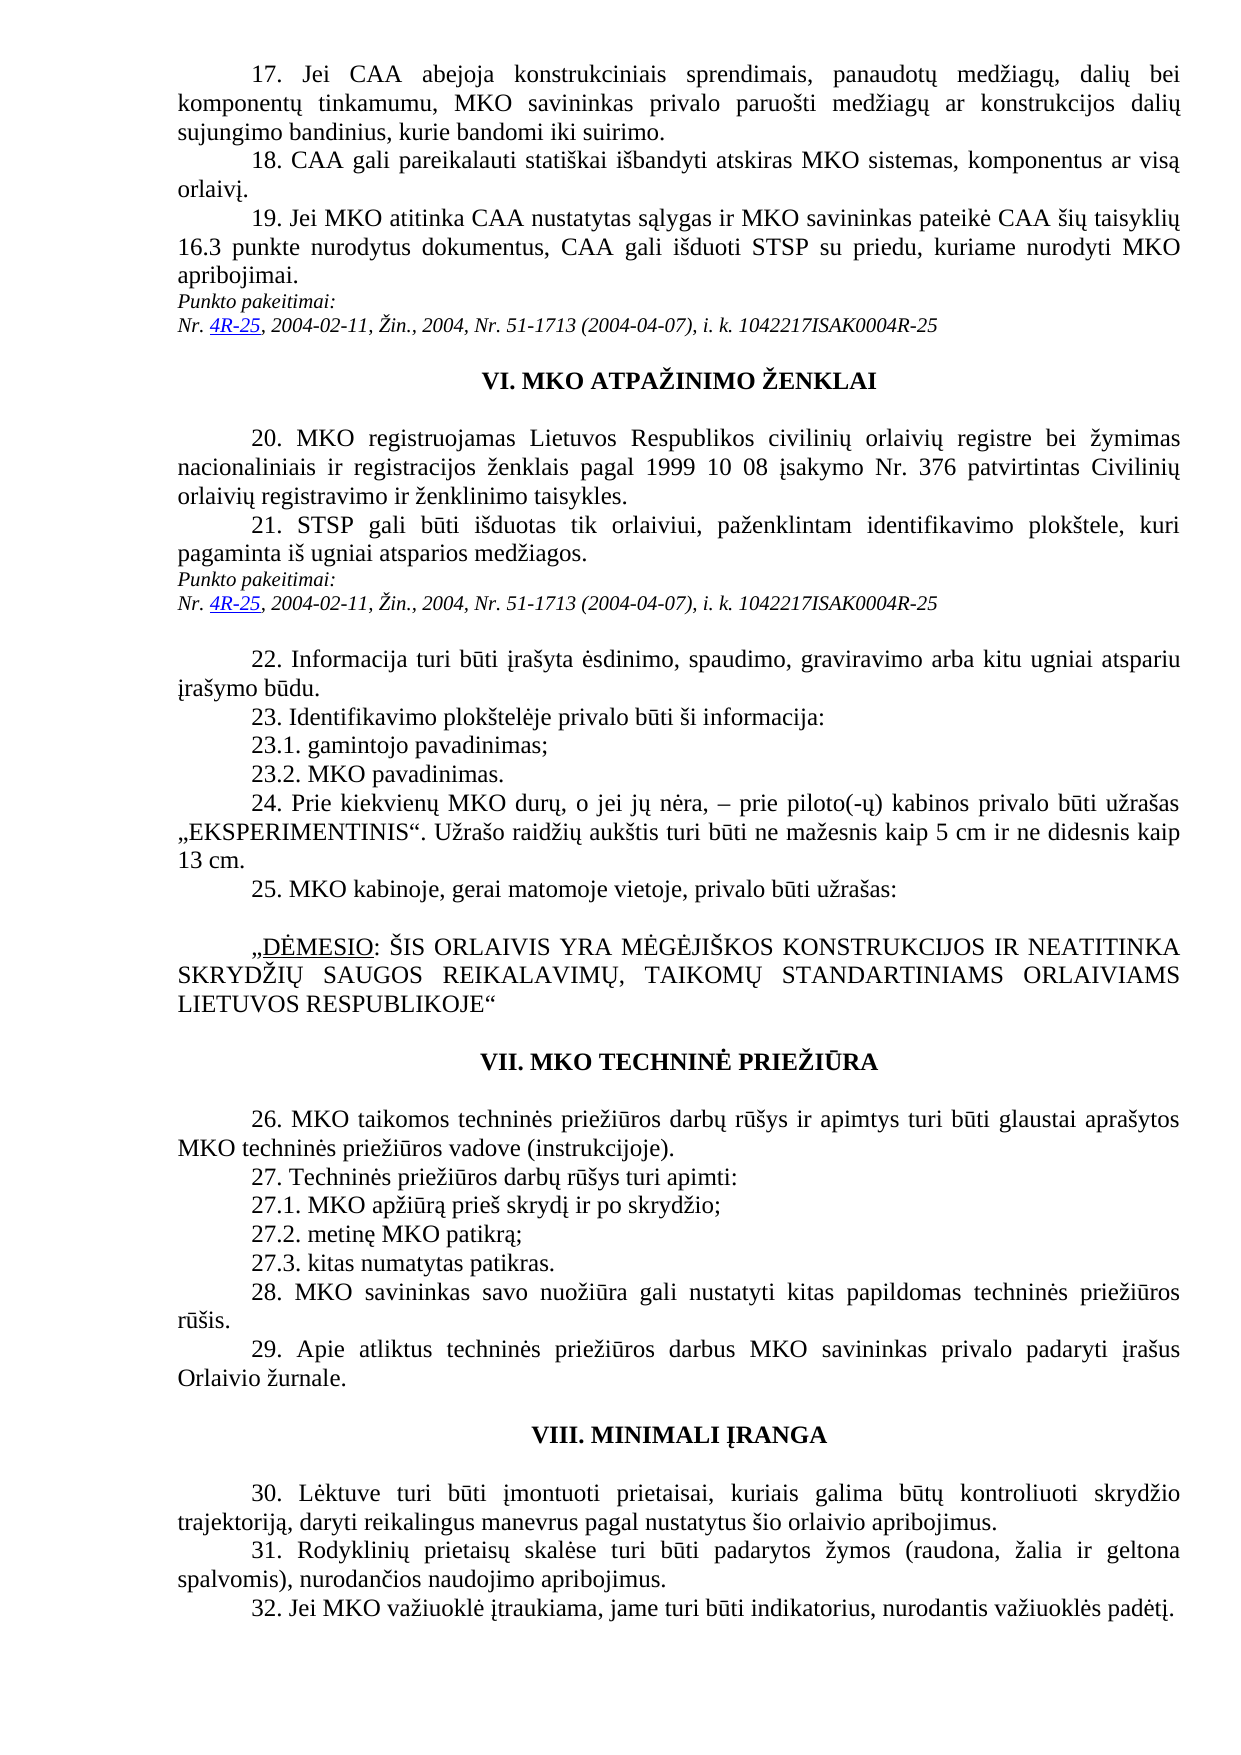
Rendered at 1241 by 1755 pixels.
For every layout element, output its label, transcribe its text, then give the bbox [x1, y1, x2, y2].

text 30. Lėktuve turi būti įmontuoti prietaisai, kuriais galima būtų kontroliuoti skrydžio trajektoriją, daryti reikalingus manevrus pagal nustatytus šio orlaivio apribojimus. [177, 1478, 1181, 1535]
text 32. Jei MKO važiuoklė įtraukiama, jame turi būti indikatorius, nurodantis važiuoklės padėtį. [177, 1593, 1181, 1622]
text 17. Jei CAA abejoja konstrukciniais sprendimais, panaudotų medžiagų, dalių bei komponentų tinkamumu, MKO savininkas privalo paruošti medžiagų ar konstrukcijos dalių sujungimo bandinius, kurie bandomi iki suirimo. [177, 59, 1181, 145]
text VI. MKO atpažinimo ženklai [177, 366, 1181, 395]
text 25. MKO kabinoje, gerai matomoje vietoje, privalo būti užrašas: [177, 874, 1181, 903]
text 26. MKO taikomos techninės priežiūros darbų rūšys ir apimtys turi būti glaustai aprašytos MKO techninės priežiūros vadove (instrukcijoje). [177, 1104, 1181, 1162]
text 27.1. MKO apžiūrą prieš skrydį ir po skrydžio; [177, 1190, 1181, 1219]
text 23.2. MKO pavadinimas. [177, 759, 1181, 788]
text Nr. 4R-25, 2004-02-11, Žin., 2004, Nr. 51-1713 (2004-04-07), i. k. 1042217ISAK0004R-25 [177, 591, 1181, 615]
text „DĖMESIO: ŠIS ORLAIVIS YRA MĖGĖJIŠKOS KONSTRUKCIJOS IR NEATITINKA SKRYDŽIŲ SAUGOS REIKALAVIMŲ, TAIKOMŲ STANDARTINIAMS ORLAIVIAMS LIETUVOS RESPUBLIKOJE“ [177, 932, 1181, 1018]
text VIII. Minimali įranga [177, 1420, 1181, 1449]
text 18. CAA gali pareikalauti statiškai išbandyti atskiras MKO sistemas, komponentus ar visą orlaivį. [177, 145, 1181, 203]
text Punkto pakeitimai: [177, 289, 1181, 313]
text 23. Identifikavimo plokštelėje privalo būti ši informacija: [177, 702, 1181, 730]
text 21. STSP gali būti išduotas tik orlaiviui, paženklintam identifikavimo plokštele, kuri pagaminta iš ugniai atsparios medžiagos. [177, 510, 1181, 567]
text 23.1. gamintojo pavadinimas; [177, 730, 1181, 759]
text 28. MKO savininkas savo nuožiūra gali nustatyti kitas papildomas techninės priežiūros rūšis. [177, 1277, 1181, 1334]
text 29. Apie atliktus techninės priežiūros darbus MKO savininkas privalo padaryti įrašus Orlaivio žurnale. [177, 1334, 1181, 1392]
text 20. MKO registruojamas Lietuvos Respublikos civilinių orlaivių registre bei žymimas nacionaliniais ir registracijos ženklais pagal 1999 10 08 įsakymo Nr. 376 patvirtintas Civilinių orlaivių registravimo ir ženklinimo taisykles. [177, 423, 1181, 510]
text 19. Jei MKO atitinka CAA nustatytas sąlygas ir MKO savininkas pateikė CAA šių taisyklių 16.3 punkte nurodytus dokumentus, CAA gali išduoti STSP su priedu, kuriame nurodyti MKO apribojimai. [177, 203, 1181, 289]
text Punkto pakeitimai: [177, 567, 1181, 591]
text 31. Rodyklinių prietaisų skalėse turi būti padarytos žymos (raudona, žalia ir geltona spalvomis), nurodančios naudojimo apribojimus. [177, 1535, 1181, 1593]
text Nr. 4R-25, 2004-02-11, Žin., 2004, Nr. 51-1713 (2004-04-07), i. k. 1042217ISAK0004R-25 [177, 313, 1181, 337]
text 27.3. kitas numatytas patikras. [177, 1248, 1181, 1277]
text 22. Informacija turi būti įrašyta ėsdinimo, spaudimo, graviravimo arba kitu ugniai atspariu įrašymo būdu. [177, 644, 1181, 702]
text 27.2. metinę MKO patikrą; [177, 1219, 1181, 1248]
text VII. MKO techninė priežiūra [177, 1047, 1181, 1075]
text 27. Techninės priežiūros darbų rūšys turi apimti: [177, 1162, 1181, 1190]
text 24. Prie kiekvienų MKO durų, o jei jų nėra, – prie piloto(-ų) kabinos privalo būti užrašas „EKSPERIMENTINIS“. Užrašo raidžių aukštis turi būti ne mažesnis kaip 5 cm ir ne didesnis kaip 13 cm. [177, 788, 1181, 874]
